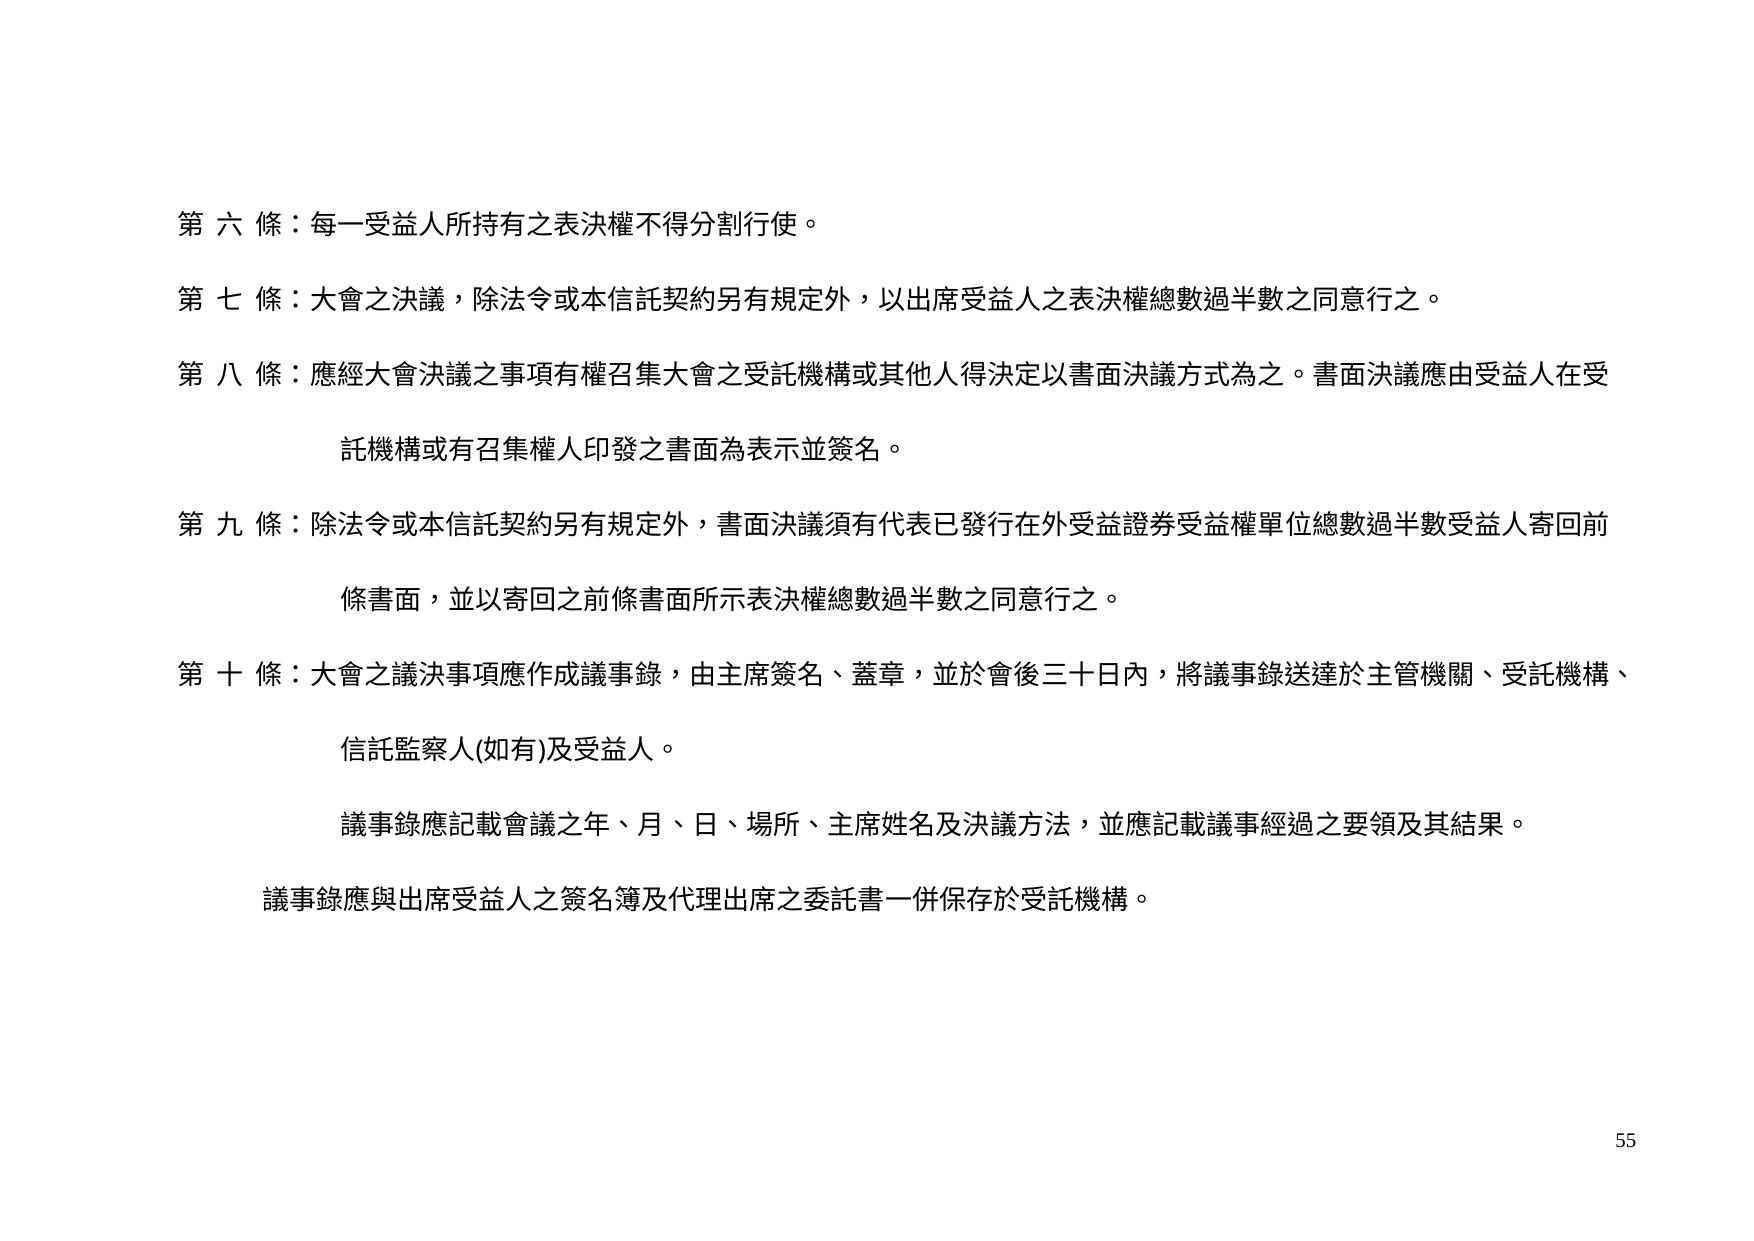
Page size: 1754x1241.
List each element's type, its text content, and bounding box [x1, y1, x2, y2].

text 託機構或有召集權人印發之書面為表示並簽名。 [340, 410, 1636, 485]
text 信託監察人(如有)及受益人。 [340, 710, 1636, 785]
text 第 七 條：大會之決議，除法令或本信託契約另有規定外，以出席受益人之表決權總數過半數之同意行之。 [177, 260, 1636, 335]
text 第 六 條：每一受益人所持有之表決權不得分割行使。 [177, 185, 1636, 260]
text 第 十 條：大會之議決事項應作成議事錄，由主席簽名、蓋章，並於會後三十日內，將議事錄送達於主管機關、受託機構、 [177, 635, 1636, 710]
text 第 九 條：除法令或本信託契約另有規定外，書面決議須有代表已發行在外受益證券受益權單位總數過半數受益人寄回前 [177, 485, 1636, 560]
text 條書面，並以寄回之前條書面所示表決權總數過半數之同意行之。 [340, 560, 1636, 635]
text 第 八 條：應經大會決議之事項有權召集大會之受託機構或其他人得決定以書面決議方式為之。書面決議應由受益人在受 [177, 335, 1636, 410]
text 議事錄應與出席受益人之簽名簿及代理出席之委託書一併保存於受託機構。 [177, 860, 1636, 935]
text 議事錄應記載會議之年、月、日、場所、主席姓名及決議方法，並應記載議事經過之要領及其結果。 [177, 785, 1636, 860]
